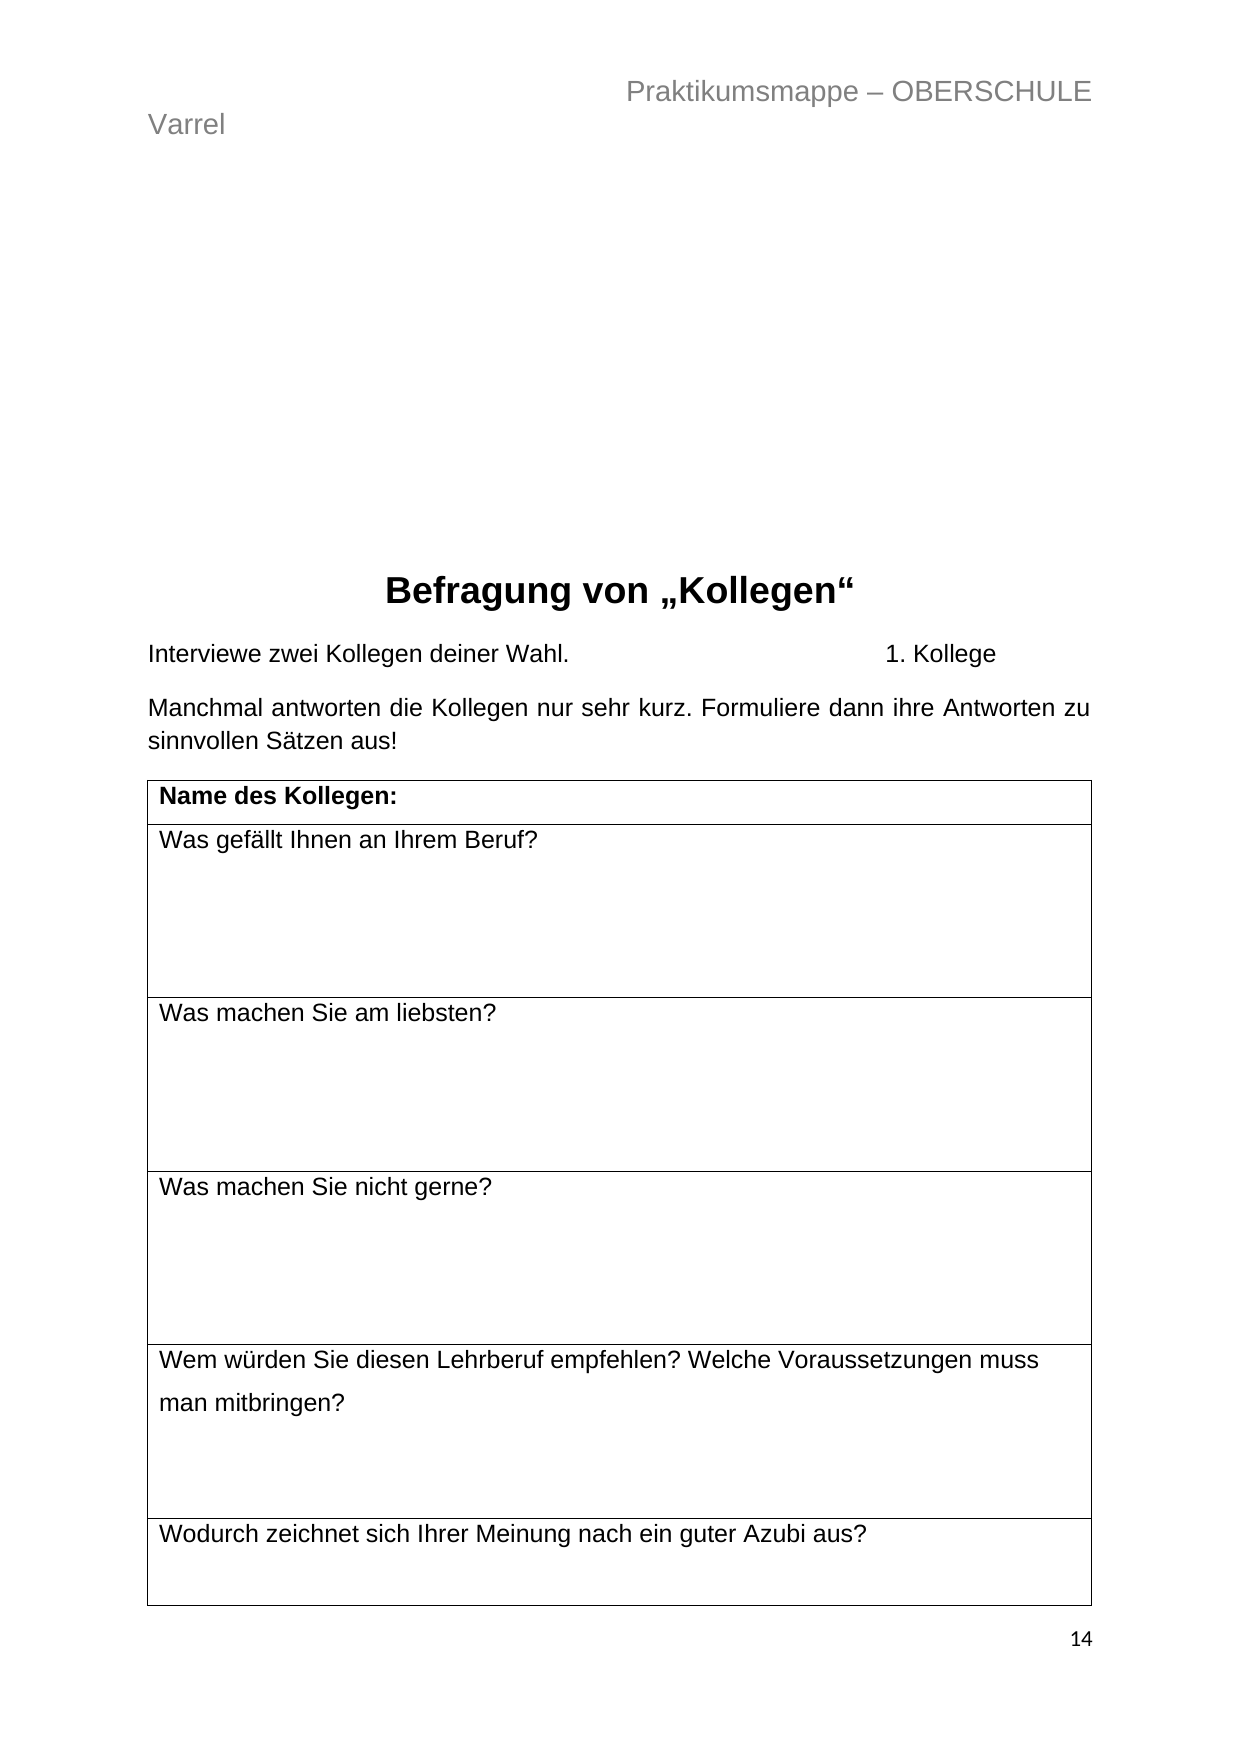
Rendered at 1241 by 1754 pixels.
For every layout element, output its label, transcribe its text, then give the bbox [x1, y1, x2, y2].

table_cell Was machen Sie nicht gerne? [148, 1172, 1091, 1344]
table_cell Was machen Sie am liebsten? [148, 998, 1091, 1171]
table_cell Wodurch zeichnet sich Ihrer Meinung nach ein guter Azubi aus? [148, 1519, 1091, 1605]
table_cell Wem würden Sie diesen Lehrberuf empfehlen? Welche Voraussetzungen muss man mitbringen? [148, 1345, 1091, 1517]
table_cell Was gefällt Ihnen an Ihrem Beruf? [148, 825, 1091, 997]
table_header Name des Kollegen: [148, 781, 1091, 824]
text Manchmal antworten die Kollegen nur sehr kurz. Formuliere dann ihre Antworten zu sinnvollen Sätzen aus! [148, 693, 1092, 754]
text Interviewe zwei Kollegen deiner Wahl. 1. Kollege [148, 639, 1092, 668]
text Befragung von „Kollegen“ [148, 568, 1092, 612]
